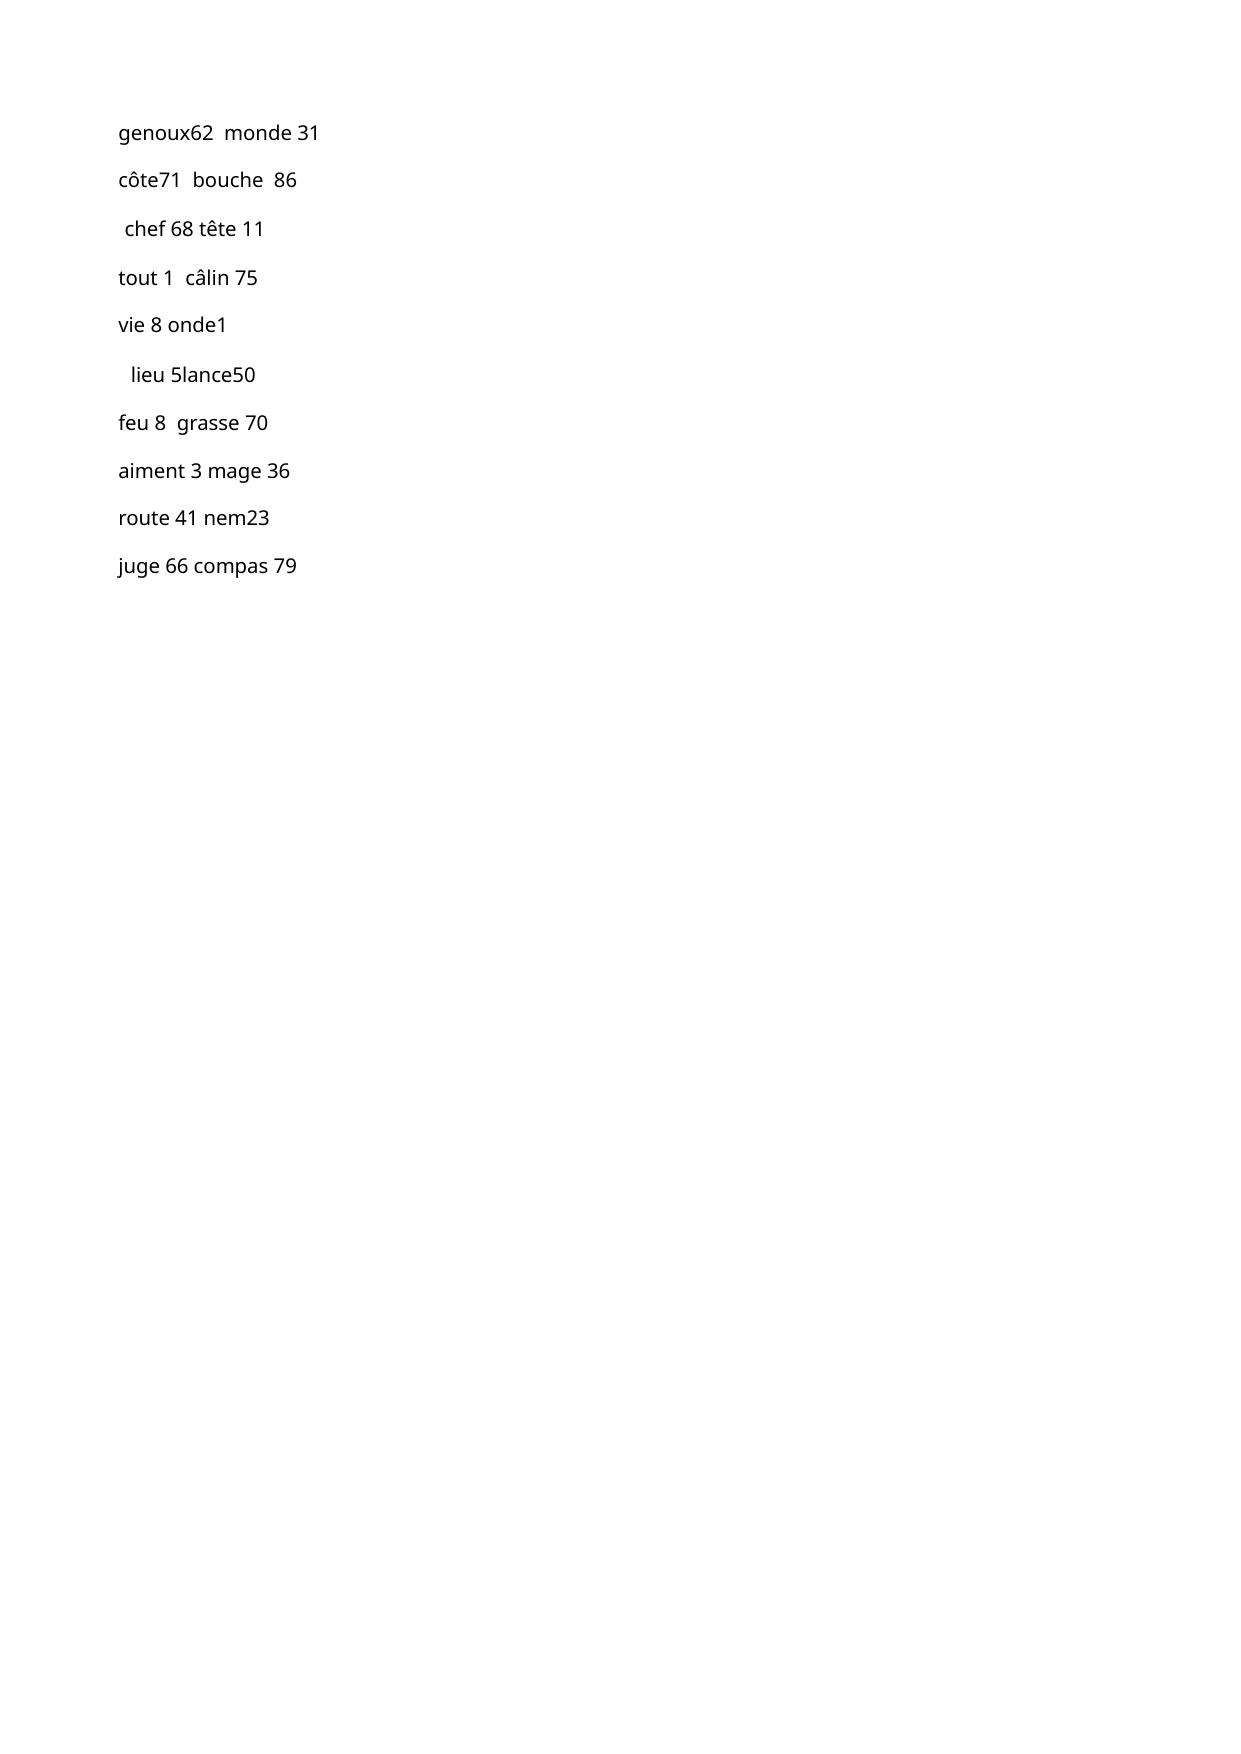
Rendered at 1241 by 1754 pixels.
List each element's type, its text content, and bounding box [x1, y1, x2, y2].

text route 41 nem23 [118, 504, 1122, 532]
text genoux62 monde 31 [118, 118, 1122, 146]
text côte71 bouche 86 [118, 166, 1122, 193]
text juge 66 compas 79 [118, 552, 1122, 579]
text vie 8 onde1 [118, 311, 1122, 339]
text tout 1 câlin 75 [118, 263, 1122, 291]
text feu 8 grasse 70 [118, 408, 1122, 436]
text aiment 3 mage 36 [118, 456, 1122, 484]
text lieu 5lance50 [118, 359, 1122, 388]
text chef 68 tête 11 [118, 213, 1122, 243]
